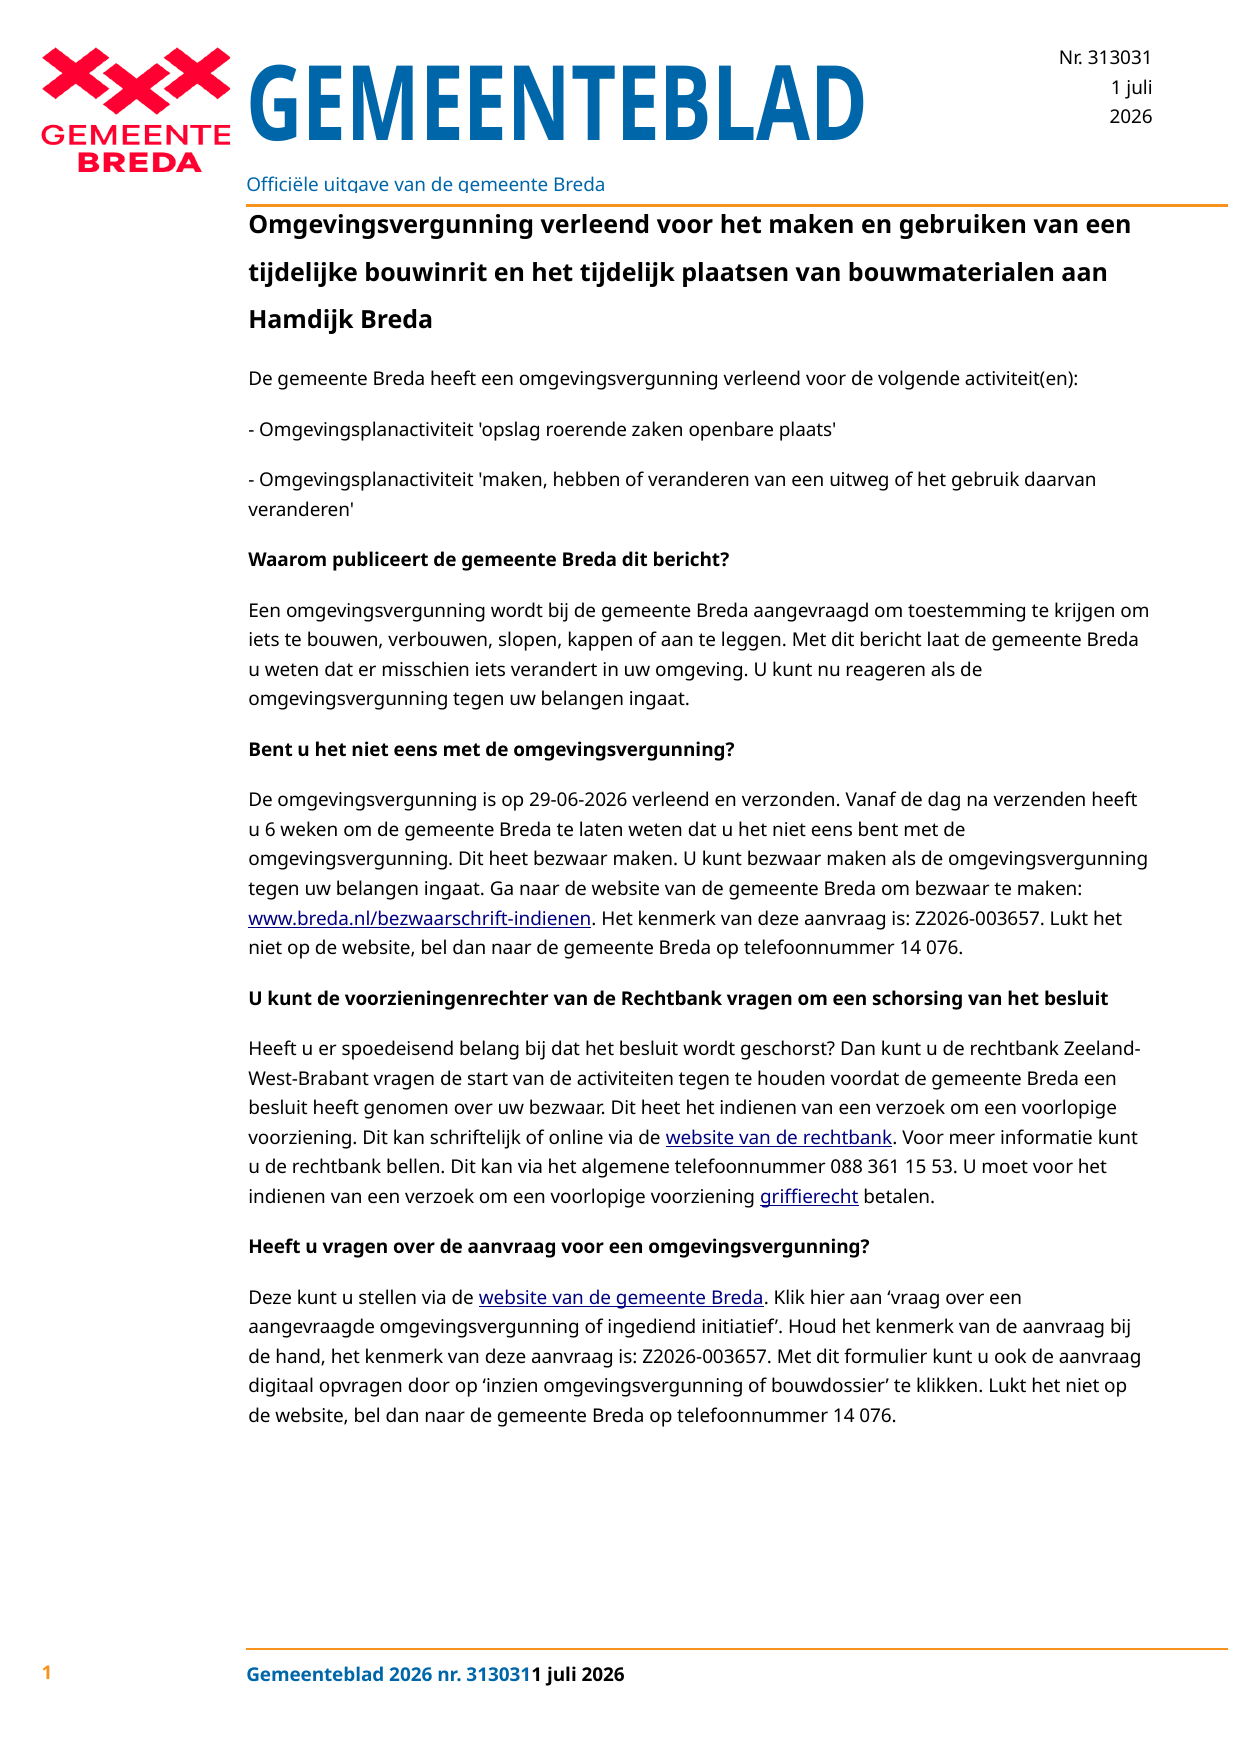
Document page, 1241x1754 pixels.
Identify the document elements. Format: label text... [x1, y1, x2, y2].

picture [41, 47, 231, 172]
text Heeft u vragen over de aanvraag voor een omgevingsvergunning? [248, 1233, 1152, 1259]
text Waarom publiceert de gemeente Breda dit bericht? [248, 546, 1152, 572]
text Heeft u er spoedeisend belang bij dat het besluit wordt geschorst? Dan kunt u de rechtbank Zeeland-West-Brabant vragen de start van de activiteiten tegen te houden voordat de gemeente Breda een besluit heeft genomen over uw bezwaar. Dit heet het indienen van een verzoek om een voorlopige voorziening. Dit kan schriftelijk of online via de website van de rechtbank. Voor meer informatie kunt u de rechtbank bellen. Dit kan via het algemene telefoonnummer 088 361 15 53. U moet voor het indienen van een verzoek om een voorlopige voorziening griffierecht betalen. [248, 1035, 1152, 1209]
text Omgevingsvergunning verleend voor het maken en gebruiken van een tijdelijke bouwinrit en het tijdelijk plaatsen van bouwmaterialen aan Hamdijk Breda [248, 207, 1152, 336]
text - Omgevingsplanactiviteit 'maken, hebben of veranderen van een uitweg of het gebruik daarvan veranderen' [248, 466, 1152, 522]
text U kunt de voorzieningenrechter van de Rechtbank vragen om een schorsing van het besluit [248, 985, 1152, 1010]
text De gemeente Breda heeft een omgevingsvergunning verleend voor de volgende activiteit(en): [248, 366, 1152, 391]
text Deze kunt u stellen via de website van de gemeente Breda. Klik hier aan ‘vraag over een aangevraagde omgevingsvergunning of ingediend initiatief’. Houd het kenmerk van de aanvraag bij de hand, het kenmerk van deze aanvraag is: Z2026-003657. Met dit formulier kunt u ook de aanvraag digitaal opvragen door op ‘inzien omgevingsvergunning of bouwdossier’ te klikken. Lukt het niet op de website, bel dan naar de gemeente Breda op telefoonnummer 14 076. [248, 1284, 1152, 1428]
text De omgevingsvergunning is op 29-06-2026 verleend en verzonden. Vanaf de dag na verzenden heeft u 6 weken om de gemeente Breda te laten weten dat u het niet eens bent met de omgevingsvergunning. Dit heet bezwaar maken. U kunt bezwaar maken als de omgevingsvergunning tegen uw belangen ingaat. Ga naar de website van de gemeente Breda om bezwaar te maken: www.breda.nl/bezwaarschrift-indienen. Het kenmerk van deze aanvraag is: Z2026-003657. Lukt het niet op de website, bel dan naar de gemeente Breda op telefoonnummer 14 076. [248, 786, 1152, 960]
text Een omgevingsvergunning wordt bij de gemeente Breda aangevraagd om toestemming te krijgen om iets te bouwen, verbouwen, slopen, kappen of aan te leggen. Met dit bericht laat de gemeente Breda u weten dat er misschien iets verandert in uw omgeving. U kunt nu reageren als de omgevingsvergunning tegen uw belangen ingaat. [248, 597, 1152, 711]
text Bent u het niet eens met de omgevingsvergunning? [248, 736, 1152, 762]
text - Omgevingsplanactiviteit 'opslag roerende zaken openbare plaats' [248, 416, 1152, 442]
